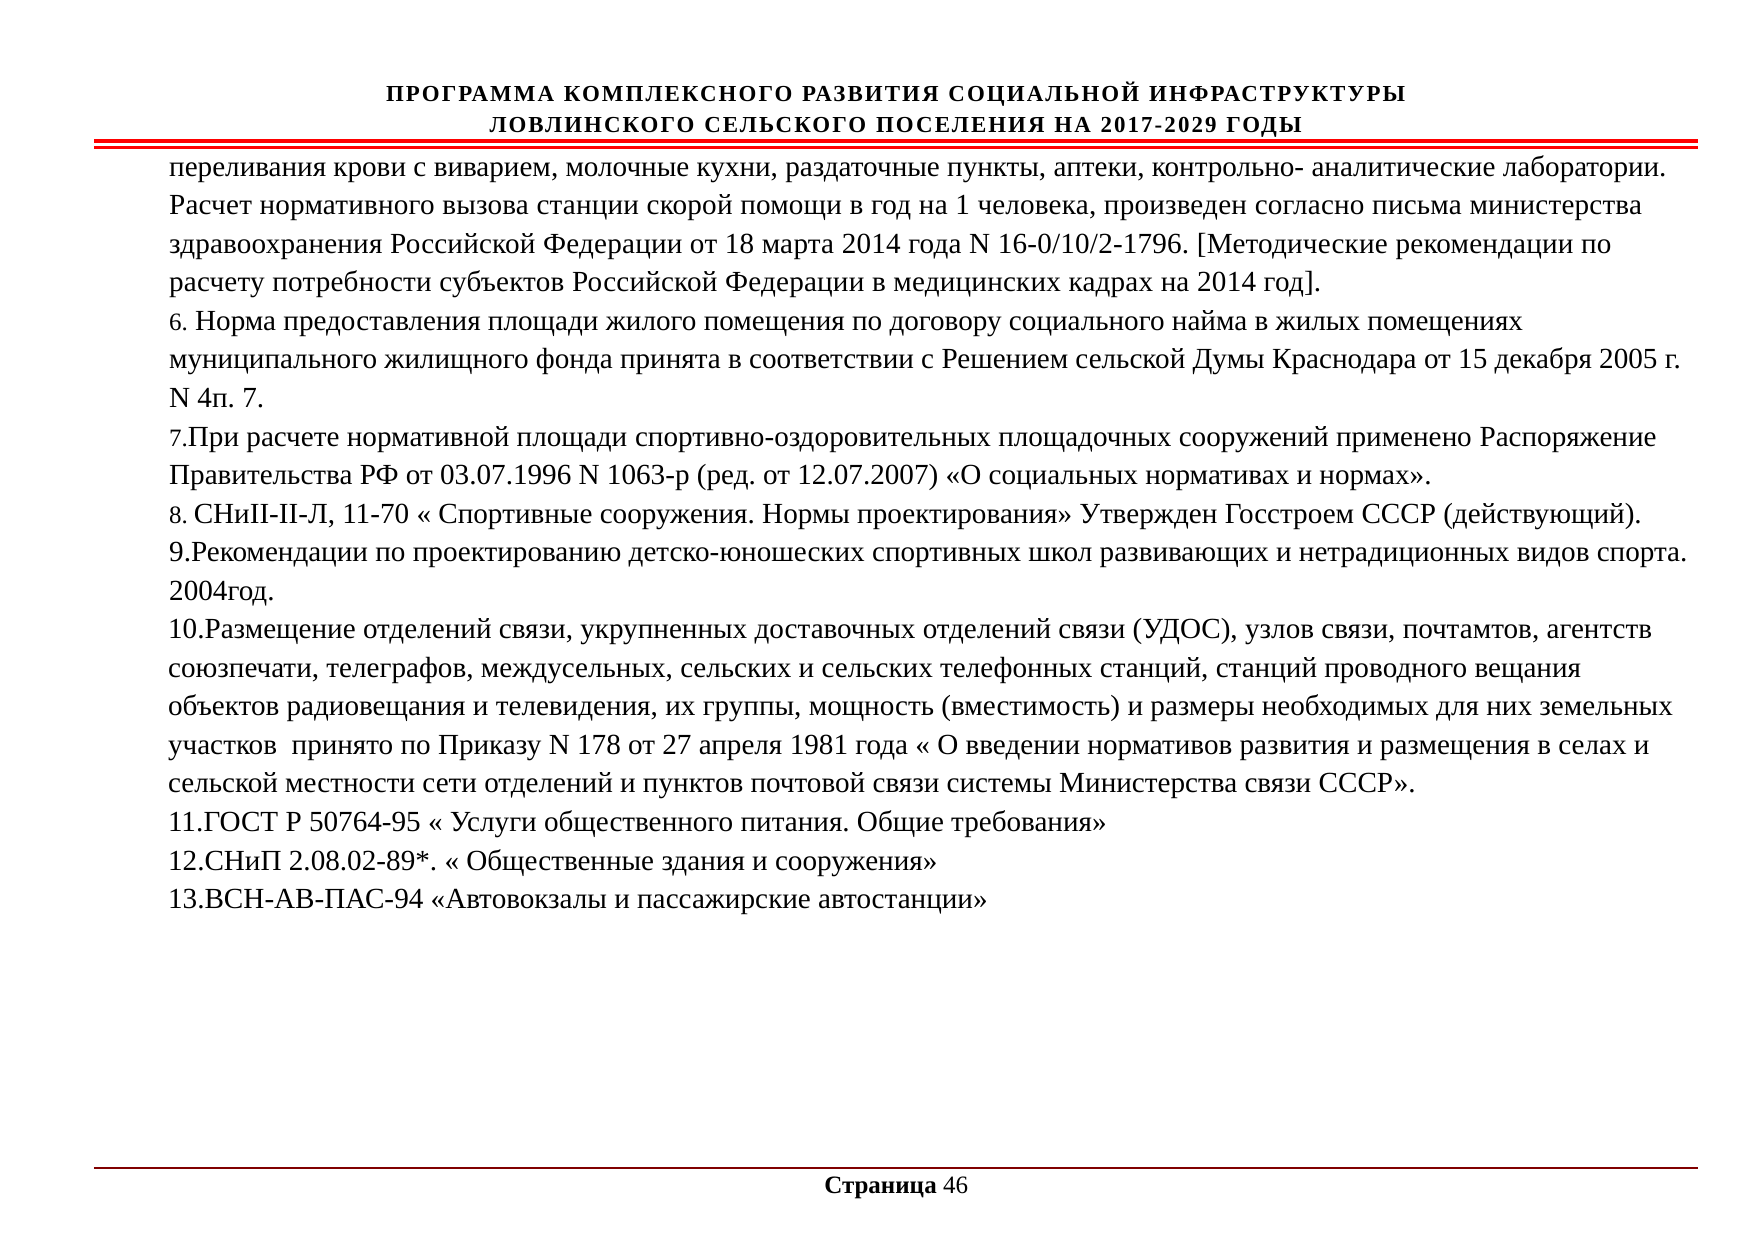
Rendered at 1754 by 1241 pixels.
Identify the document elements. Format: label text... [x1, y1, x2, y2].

list переливания крови с виварием, молочные кухни, раздаточные пункты, аптеки, контрольно- аналитические лаборатории. [169, 149, 1698, 182]
list При расчете нормативной площади спортивно-оздоровительных площадочных сооружений применено Распоряжение Правительства РФ от 03.07.1996 N 1063-р (ред. от 12.07.2007) «О социальных нормативах и нормах». [169, 419, 1698, 491]
list Рекомендации по проектированию детско-юношеских спортивных школ развивающих и нетрадиционных видов спорта. 2004год. [169, 534, 1698, 606]
list СНиП 2.08.02-89*. « Общественные здания и сооружения» [168, 843, 1698, 876]
list ГОСТ Р 50764-95 « Услуги общественного питания. Общие требования» [168, 804, 1698, 838]
list Размещение отделений связи, укрупненных доставочных отделений связи (УДОС), узлов связи, почтамтов, агентств союзпечати, телеграфов, междусельных, сельских и сельских телефонных станций, станций проводного вещания объектов радиовещания и телевидения, их группы, мощность (вместимость) и размеры необходимых для них земельных участков принято по Приказу N 178 от 27 апреля 1981 года « О введении нормативов развития и размещения в селах и сельской местности сети отделений и пунктов почтовой связи системы Министерства связи СССР». [168, 611, 1698, 799]
list СНиII-II-Л, 11-70 « Спортивные сооружения. Нормы проектирования» Утвержден Госстроем СССР (действующий). [169, 496, 1698, 529]
text Расчет нормативного вызова станции скорой помощи в год на 1 человека, произведен согласно письма министерства здравоохранения Российской Федерации от 18 марта 2014 года N 16-0/10/2-1796. [Методические рекомендации по расчету потребности субъектов Российской Федерации в медицинских кадрах на 2014 год]. [169, 187, 1698, 298]
list ВСН-АВ-ПАС-94 «Автовокзалы и пассажирские автостанции» [168, 881, 1698, 915]
list Норма предоставления площади жилого помещения по договору социального найма в жилых помещениях муниципального жилищного фонда принята в соответствии с Решением сельской Думы Краснодара от 15 декабря 2005 г. N 4п. 7. [169, 303, 1698, 414]
